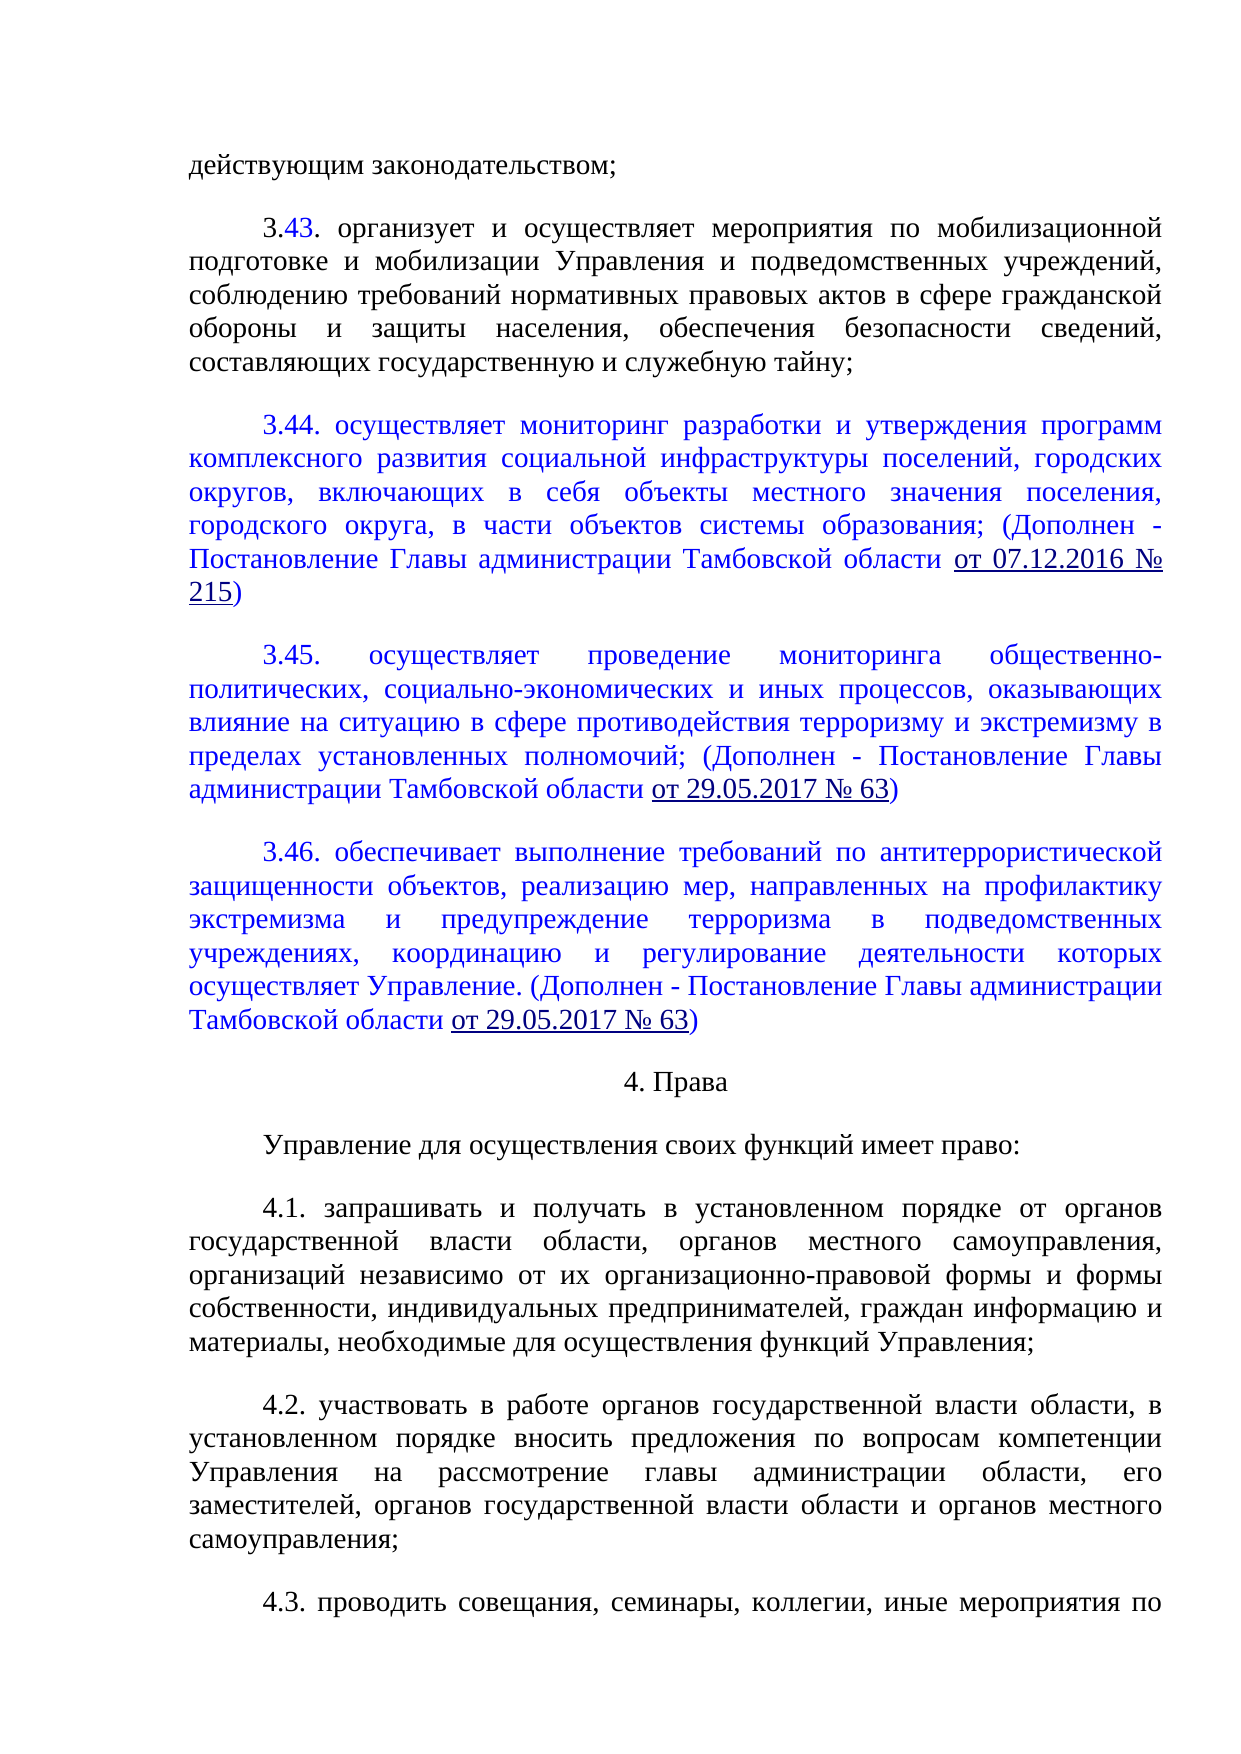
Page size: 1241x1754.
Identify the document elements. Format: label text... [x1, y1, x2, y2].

table_header действующим законодательством; 3.43. организует и осуществляет мероприятия по мобилизационной подготовке и мобилизации Управления и подведомственных учреждений, соблюдению требований нормативных правовых актов в сфере гражданской обороны и защиты населения, обеспечения безопасности сведений, составляющих государственную и служебную тайну; 3.44. осуществляет мониторинг разработки и утверждения программ комплексного развития социальной инфраструктуры поселений, городских округов, включающих в себя объекты местного значения поселения, городского округа, в части объектов системы образования; (Дополнен - Постановление Главы администрации Тамбовской области от 07.12.2016 № 215) 3.45. осуществляет проведение мониторинга общественно-политических, социально-экономических и иных процессов, оказывающих влияние на ситуацию в сфере противодействия терроризму и экстремизму в пределах установленных полномочий; (Дополнен - Постановление Главы администрации Тамбовской области от 29.05.2017 № 63) 3.46. обеспечивает выполнение требований по антитеррористической защищенности объектов, реализацию мер, направленных на профилактику экстремизма и предупреждение терроризма в подведомственных учреждениях, координацию и регулирование деятельности которых осуществляет Управление. (Дополнен - Постановление Главы администрации Тамбовской области от 29.05.2017 № 63) 4. Права Управление для осуществления своих функций имеет право: 4.1. запрашивать и получать в установленном порядке от органов государственной власти области, органов местного самоуправления, организаций независимо от их организационно-правовой формы и формы собственности, индивидуальных предпринимателей, граждан информацию и материалы, необходимые для осуществления функций Управления; 4.2. участвовать в работе органов государственной власти области, в установленном порядке вносить предложения по вопросам компетенции Управления на рассмотрение главы администрации области, его заместителей, органов государственной власти области и органов местного самоуправления; 4.3. проводить совещания, семинары, коллегии, иные мероприятия по [177, 118, 1174, 1617]
